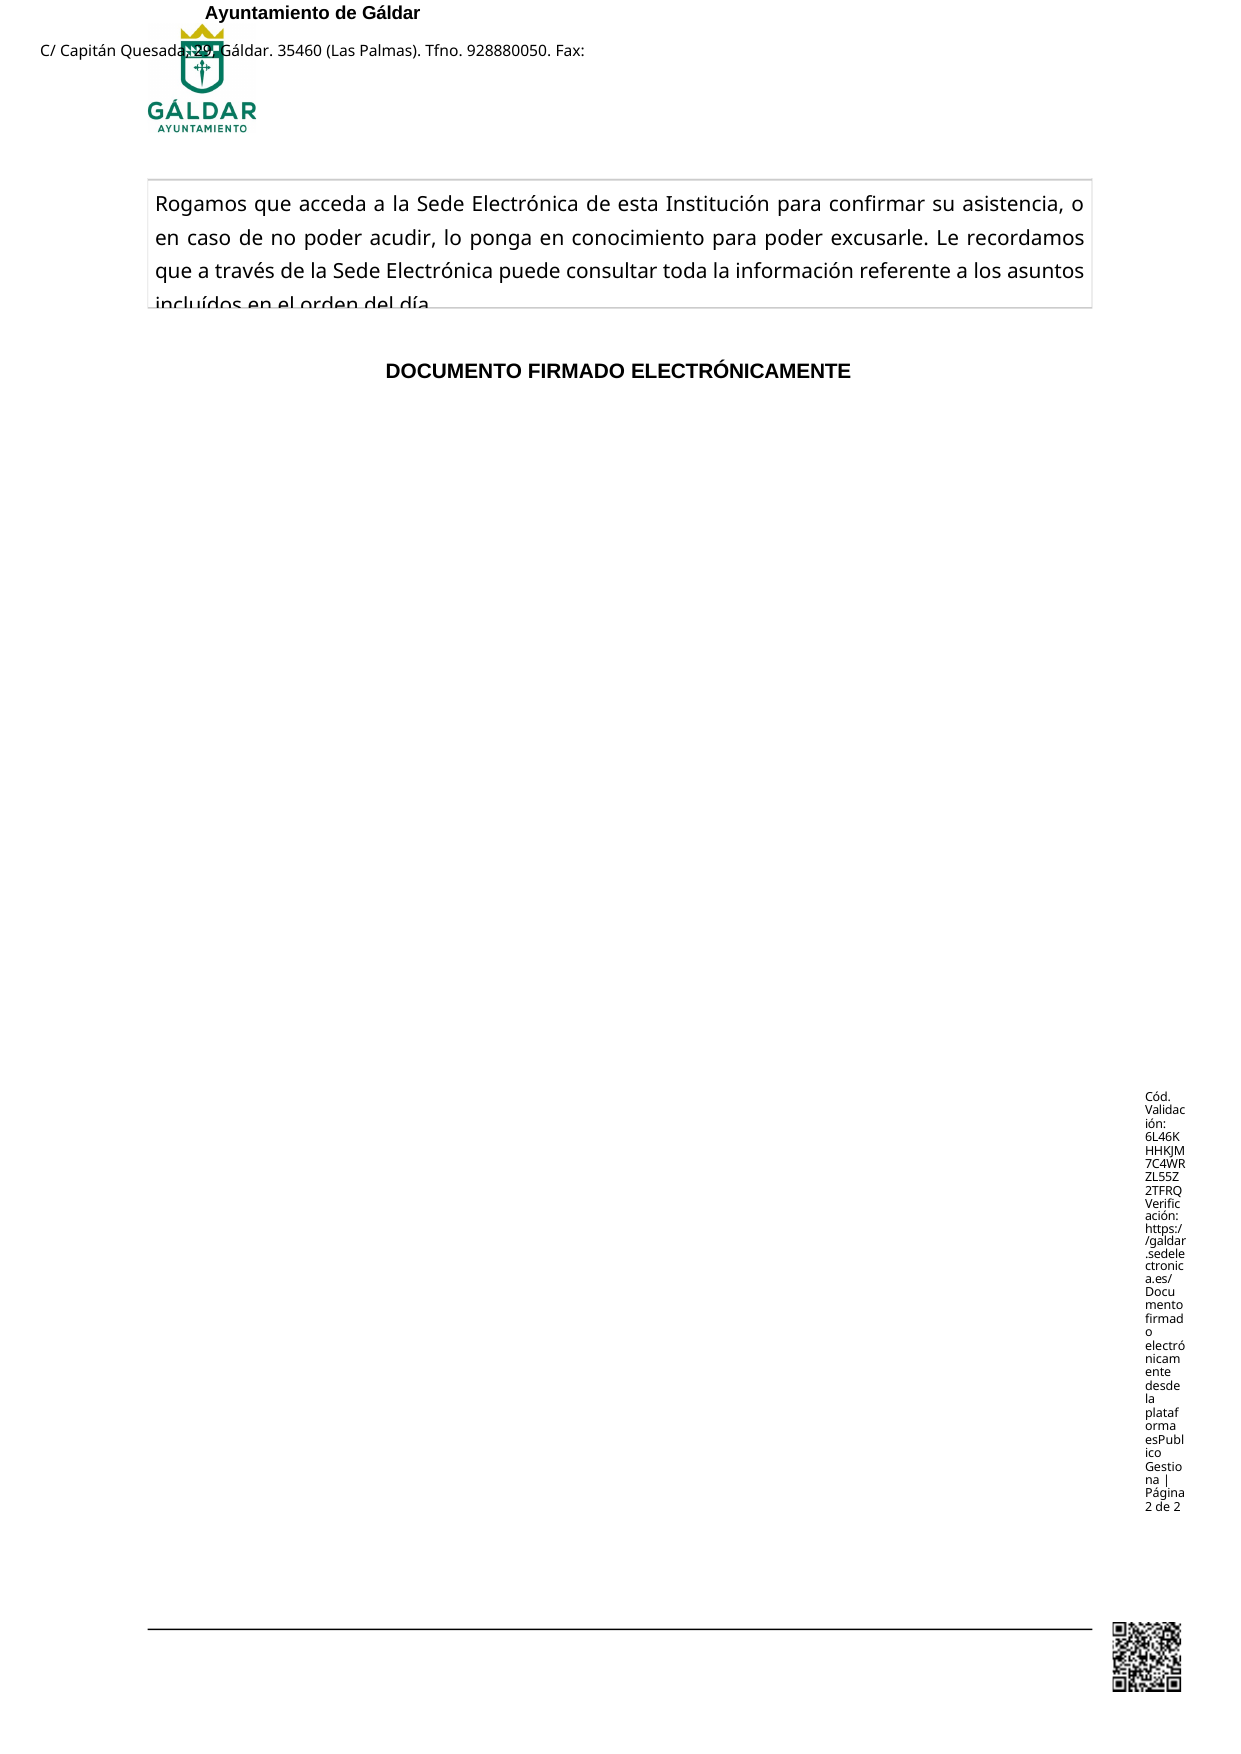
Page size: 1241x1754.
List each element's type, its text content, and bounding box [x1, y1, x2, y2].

picture [147, 23, 257, 133]
picture [1112, 1622, 1182, 1692]
text Cód. Validación: 6L46KHHKJM7C4WRZL55Z2TFRQ [1145, 1091, 1186, 1198]
text Rogamos que acceda a la Sede Electrónica de esta Institución para confirmar su asistencia, o en caso de no poder acudir, lo ponga en conocimiento para poder excusarle. Le recordamos que a través de la Sede Electrónica puede consultar toda la información referente a los asuntos incluídos en el orden del día. [155, 189, 1086, 307]
text Verificación: https://galdar.sedelectronica.es/ [1145, 1198, 1186, 1286]
text Documento firmado electrónicamente desde la plataforma esPublico Gestiona | Página 2 de 2 [1145, 1286, 1186, 1514]
text DOCUMENTO FIRMADO ELECTRÓNICAMENTE [385, 358, 1093, 382]
